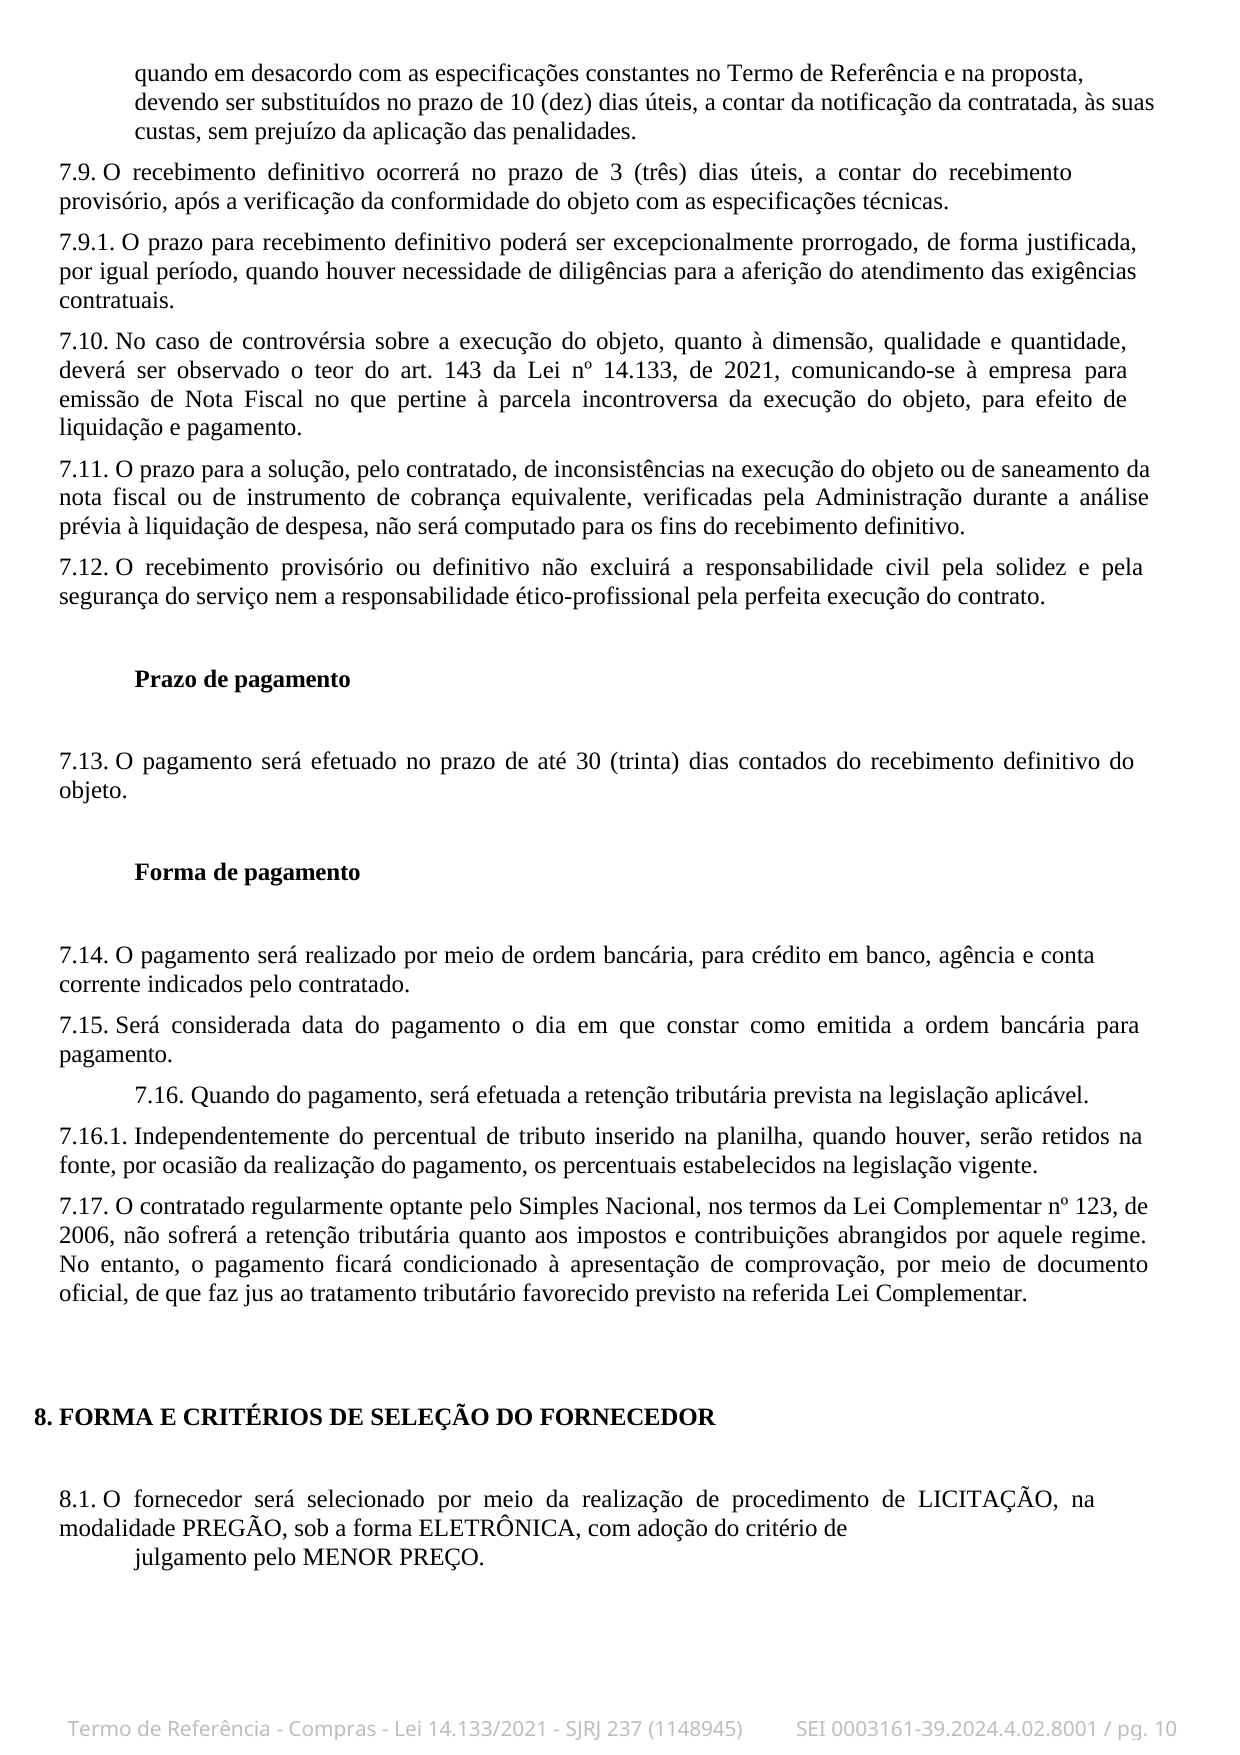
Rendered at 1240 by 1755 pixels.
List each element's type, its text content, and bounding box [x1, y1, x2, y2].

list No caso de controvérsia sobre a execução do objeto, quanto à dimensão, qualidade e quantidade, deverá ser observado o teor do art. 143 da Lei nº 14.133, de 2021, comunicando-se à empresa para emissão de Nota Fiscal no que pertine à parcela incontroversa da execução do objeto, para efeito de liquidação e pagamento. [59, 326, 1127, 441]
list O recebimento definitivo ocorrerá no prazo de 3 (três) dias úteis, a contar do recebimento provisório, após a verificação da conformidade do objeto com as especificações técnicas. [59, 157, 1073, 215]
text quando em desacordo com as especificações constantes no Termo de Referência e na proposta, devendo ser substituídos no prazo de 10 (dez) dias úteis, a contar da notificação da contratada, às suas custas, sem prejuízo da aplicação das penalidades. [134, 58, 1163, 145]
list Será considerada data do pagamento o dia em que constar como emitida a ordem bancária para pagamento. [59, 1010, 1140, 1068]
list Quando do pagamento, será efetuada a retenção tributária prevista na legislação aplicável. [134, 1080, 1181, 1109]
subtitle Forma de pagamento [134, 857, 1181, 886]
list O contratado regularmente optante pelo Simples Nacional, nos termos da Lei Complementar nº 123, de 2006, não sofrerá a retenção tributária quanto aos impostos e contribuições abrangidos por aquele regime. No entanto, o pagamento ficará condicionado à apresentação de comprovação, por meio de documento oficial, de que faz jus ao tratamento tributário favorecido previsto na referida Lei Complementar. [59, 1191, 1148, 1306]
list FORMA E CRITÉRIOS DE SELEÇÃO DO FORNECEDOR [34, 1402, 1181, 1430]
list O prazo para recebimento definitivo poderá ser excepcionalmente prorrogado, de forma justificada, por igual período, quando houver necessidade de diligências para a aferição do atendimento das exigências contratuais. [59, 227, 1138, 313]
text julgamento pelo MENOR PREÇO. [134, 1542, 1181, 1570]
list O pagamento será realizado por meio de ordem bancária, para crédito em banco, agência e conta corrente indicados pelo contratado. [59, 940, 1096, 998]
list Independentemente do percentual de tributo inserido na planilha, quando houver, serão retidos na fonte, por ocasião da realização do pagamento, os percentuais estabelecidos na legislação vigente. [59, 1121, 1143, 1179]
list O prazo para a solução, pelo contratado, de inconsistências na execução do objeto ou de saneamento da nota fiscal ou de instrumento de cobrança equivalente, verificadas pela Administração durante a análise prévia à liquidação de despesa, não será computado para os fins do recebimento definitivo. [59, 454, 1150, 540]
list O fornecedor será selecionado por meio da realização de procedimento de LICITAÇÃO, na modalidade PREGÃO, sob a forma ELETRÔNICA, com adoção do critério de [59, 1484, 1095, 1542]
subtitle Prazo de pagamento [134, 664, 1181, 692]
list O pagamento será efetuado no prazo de até 30 (trinta) dias contados do recebimento definitivo do objeto. [59, 746, 1135, 804]
list O recebimento provisório ou definitivo não excluirá a responsabilidade civil pela solidez e pela segurança do serviço nem a responsabilidade ético-profissional pela perfeita execução do contrato. [59, 552, 1144, 610]
